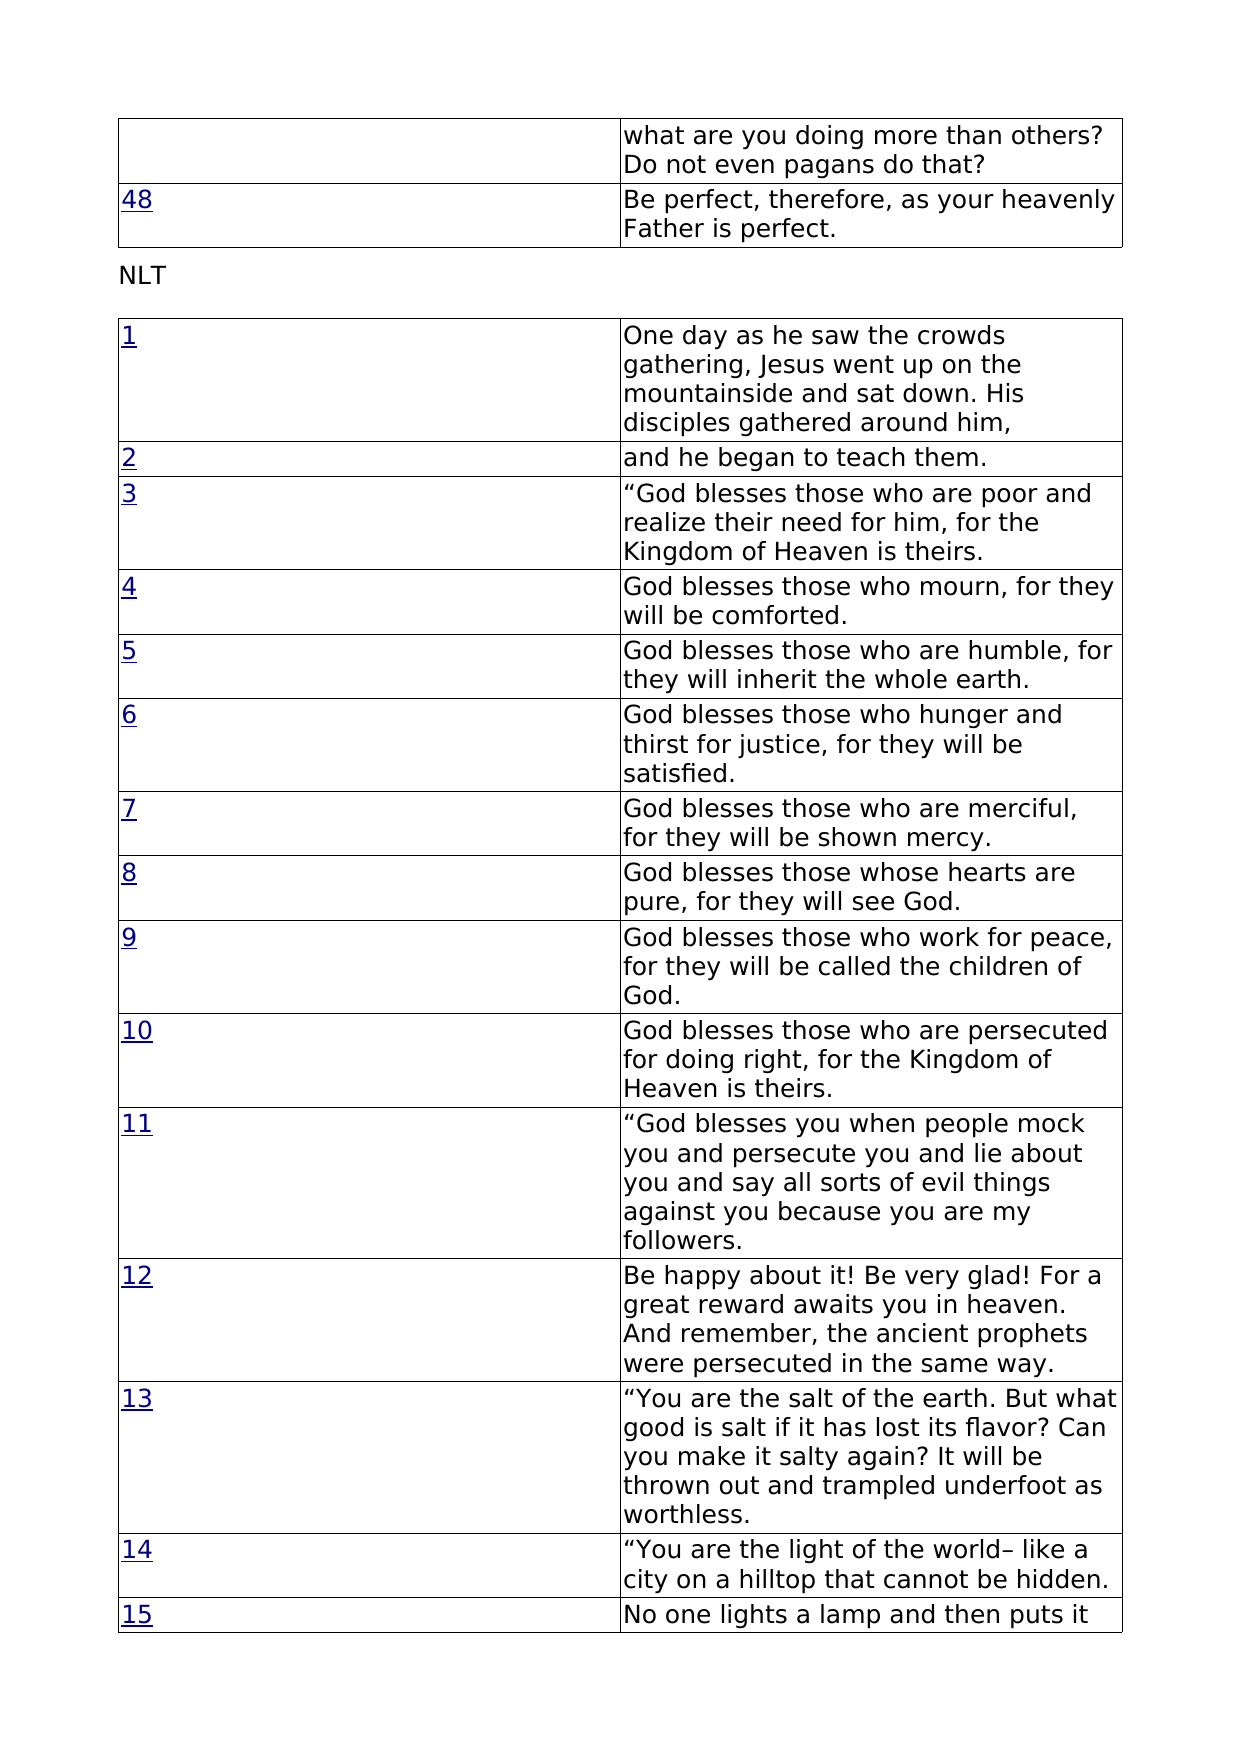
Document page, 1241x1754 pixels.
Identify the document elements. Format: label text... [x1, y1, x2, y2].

table_cell 7 [119, 792, 620, 855]
table_cell 2 [119, 442, 620, 476]
table_cell “God blesses you when people mock you and persecute you and lie about you and say all sorts of evil things against you because you are my followers. [621, 1108, 1122, 1258]
table_cell No one lights a lamp and then puts it [621, 1598, 1122, 1632]
table_cell 48 [119, 184, 620, 247]
table_cell God blesses those who work for peace, for they will be called the children of God. [621, 921, 1122, 1013]
table_cell 13 [119, 1382, 620, 1533]
table_header 1 [119, 319, 620, 441]
table_cell God blesses those who are merciful, for they will be shown mercy. [621, 792, 1122, 855]
table_cell what are you doing more than others? Do not even pagans do that? [621, 119, 1122, 182]
table_cell Be happy about it! Be very glad! For a great reward awaits you in heaven. And remember, the ancient prophets were persecuted in the same way. [621, 1259, 1122, 1381]
table_cell God blesses those whose hearts are pure, for they will see God. [621, 856, 1122, 920]
table_cell 6 [119, 699, 620, 791]
table_cell 11 [119, 1108, 620, 1258]
text NLT [118, 262, 1122, 291]
table_header One day as he saw the crowds gathering, Jesus went up on the mountainside and sat down. His disciples gathered around him, [621, 319, 1122, 441]
table_cell “God blesses those who are poor and realize their need for him, for the Kingdom of Heaven is theirs. [621, 477, 1122, 569]
table_cell God blesses those who hunger and thirst for justice, for they will be satisfied. [621, 699, 1122, 791]
table_cell 9 [119, 921, 620, 1013]
table_cell 15 [119, 1598, 620, 1632]
table_cell 10 [119, 1014, 620, 1107]
table_cell God blesses those who mourn, for they will be comforted. [621, 570, 1122, 633]
table_cell Be perfect, therefore, as your heavenly Father is perfect. [621, 184, 1122, 247]
table_cell God blesses those who are humble, for they will inherit the whole earth. [621, 635, 1122, 698]
table_cell [119, 119, 620, 182]
table_cell God blesses those who are persecuted for doing right, for the Kingdom of Heaven is theirs. [621, 1014, 1122, 1107]
table_cell 4 [119, 570, 620, 633]
table_cell 5 [119, 635, 620, 698]
table_cell 3 [119, 477, 620, 569]
table_cell 8 [119, 856, 620, 920]
table_cell “You are the salt of the earth. But what good is salt if it has lost its flavor? Can you make it salty again? It will be thrown out and trampled underfoot as worthless. [621, 1382, 1122, 1533]
table_cell 14 [119, 1534, 620, 1597]
table_cell “You are the light of the world– like a city on a hilltop that cannot be hidden. [621, 1534, 1122, 1597]
table_cell 12 [119, 1259, 620, 1381]
table_cell and he began to teach them. [621, 442, 1122, 476]
